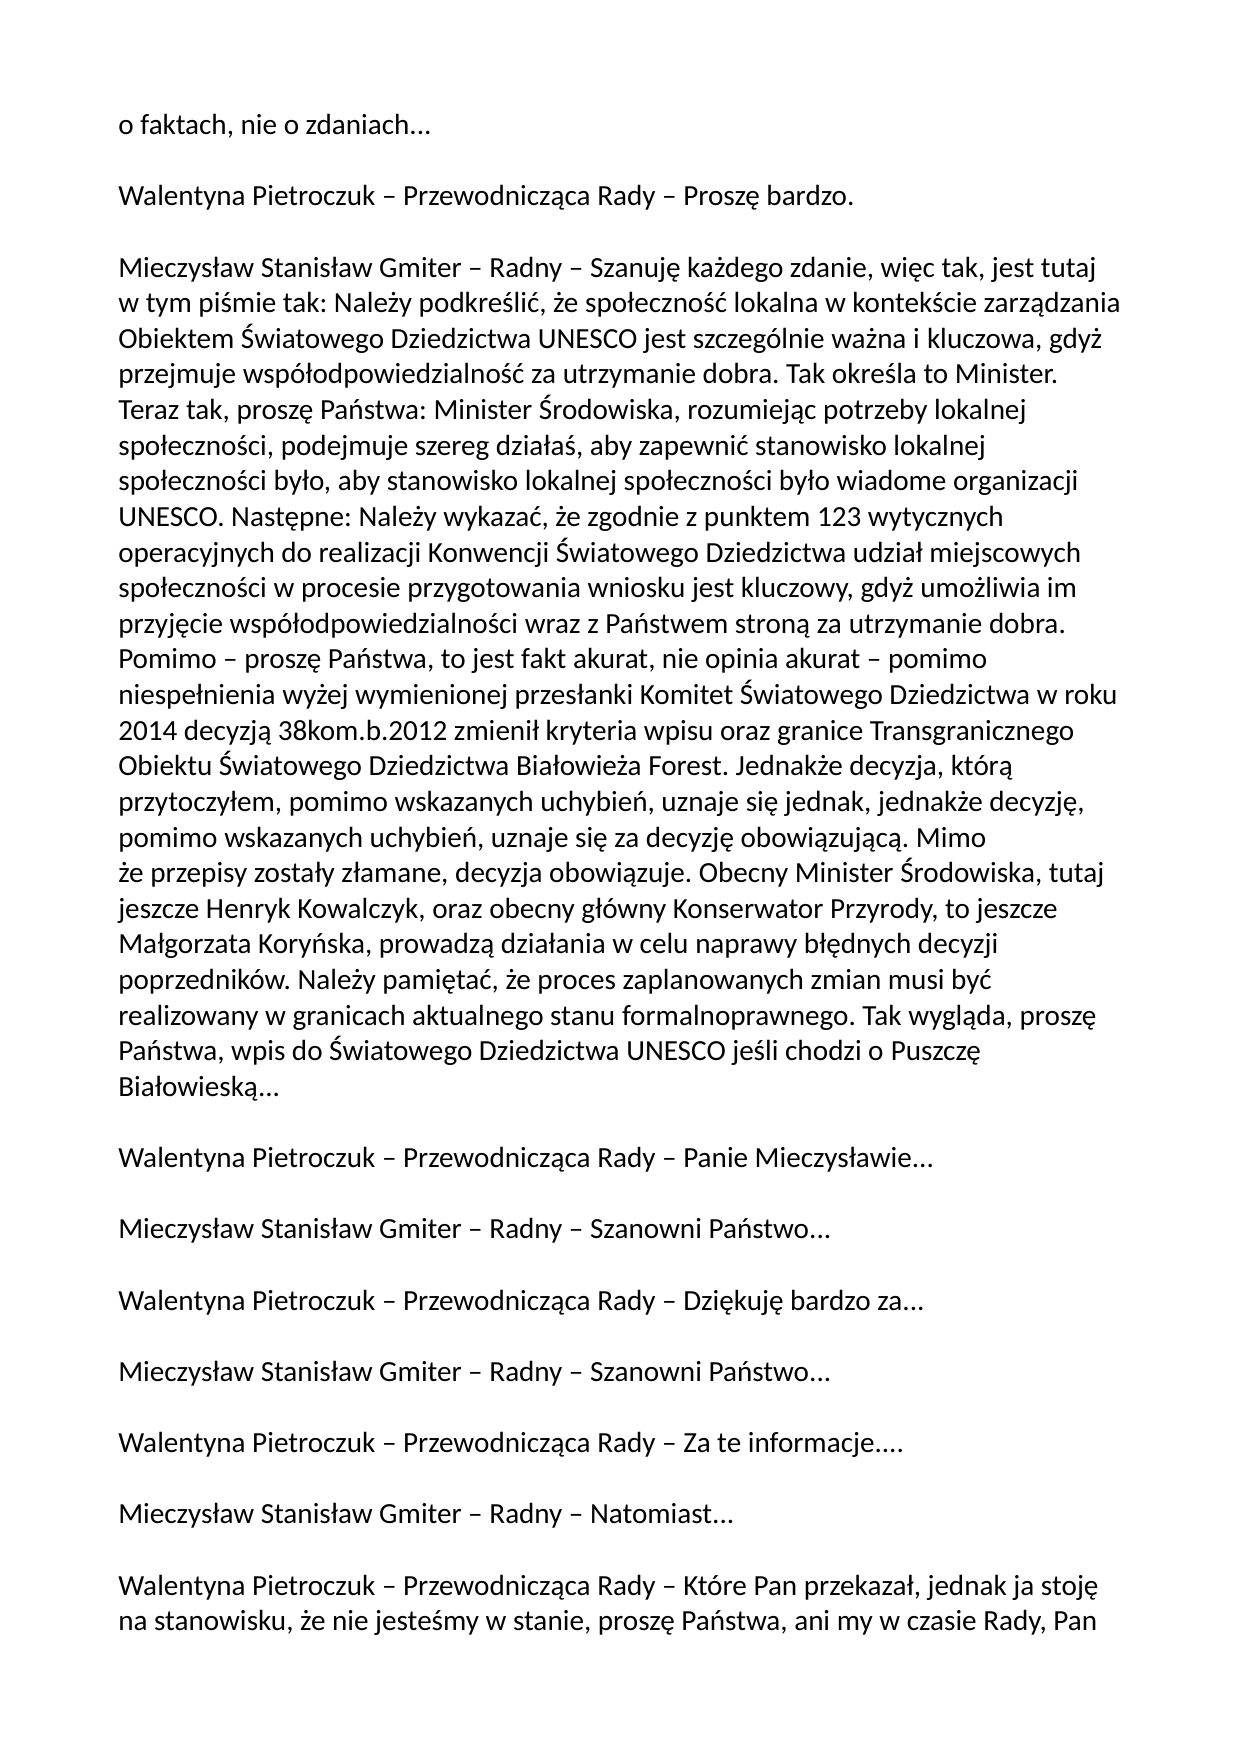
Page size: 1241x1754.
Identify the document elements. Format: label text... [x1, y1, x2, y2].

text Mieczysław Stanisław Gmiter – Radny – Szanowni Państwo... [118, 1353, 1122, 1389]
text Walentyna Pietroczuk – Przewodnicząca Rady – Proszę bardzo. [118, 177, 1122, 213]
text o faktach, nie o zdaniach... [118, 106, 1122, 142]
text Mieczysław Stanisław Gmiter – Radny – Szanowni Państwo... [118, 1211, 1122, 1246]
text Mieczysław Stanisław Gmiter – Radny – Szanuję każdego zdanie, więc tak, jest tutaj w tym piśmie tak: Należy podkreślić, że społeczność lokalna w kontekście zarządzania Obiektem Światowego Dziedzictwa UNESCO jest szczególnie ważna i kluczowa, gdyż przejmuje współodpowiedzialność za utrzymanie dobra. Tak określa to Minister. Teraz tak, proszę Państwa: Minister Środowiska, rozumiejąc potrzeby lokalnej społeczności, podejmuje szereg działaś, aby zapewnić stanowisko lokalnej społeczności było, aby stanowisko lokalnej społeczności było wiadome organizacji UNESCO. Następne: Należy wykazać, że zgodnie z punktem 123 wytycznych operacyjnych do realizacji Konwencji Światowego Dziedzictwa udział miejscowych społeczności w procesie przygotowania wniosku jest kluczowy, gdyż umożliwia im przyjęcie współodpowiedzialności wraz z Państwem stroną za utrzymanie dobra. Pomimo – proszę Państwa, to jest fakt akurat, nie opinia akurat – pomimo niespełnienia wyżej wymienionej przesłanki Komitet Światowego Dziedzictwa w roku 2014 decyzją 38kom.b.2012 zmienił kryteria wpisu oraz granice Transgranicznego Obiektu Światowego Dziedzictwa Białowieża Forest. Jednakże decyzja, którą przytoczyłem, pomimo wskazanych uchybień, uznaje się jednak, jednakże decyzję, pomimo wskazanych uchybień, uznaje się za decyzję obowiązującą. Mimo że przepisy zostały złamane, decyzja obowiązuje. Obecny Minister Środowiska, tutaj jeszcze Henryk Kowalczyk, oraz obecny główny Konserwator Przyrody, to jeszcze Małgorzata Koryńska, prowadzą działania w celu naprawy błędnych decyzji poprzedników. Należy pamiętać, że proces zaplanowanych zmian musi być realizowany w granicach aktualnego stanu formalnoprawnego. Tak wygląda, proszę Państwa, wpis do Światowego Dziedzictwa UNESCO jeśli chodzi o Puszczę Białowieską... [118, 249, 1122, 1104]
text Walentyna Pietroczuk – Przewodnicząca Rady – Za te informacje.... [118, 1424, 1122, 1460]
text Walentyna Pietroczuk – Przewodnicząca Rady – Dziękuję bardzo za... [118, 1282, 1122, 1317]
text Mieczysław Stanisław Gmiter – Radny – Natomiast... [118, 1496, 1122, 1531]
text Walentyna Pietroczuk – Przewodnicząca Rady – Panie Mieczysławie... [118, 1139, 1122, 1175]
text Walentyna Pietroczuk – Przewodnicząca Rady – Które Pan przekazał, jednak ja stoję na stanowisku, że nie jesteśmy w stanie, proszę Państwa, ani my w czasie Rady, Pan [118, 1567, 1122, 1638]
